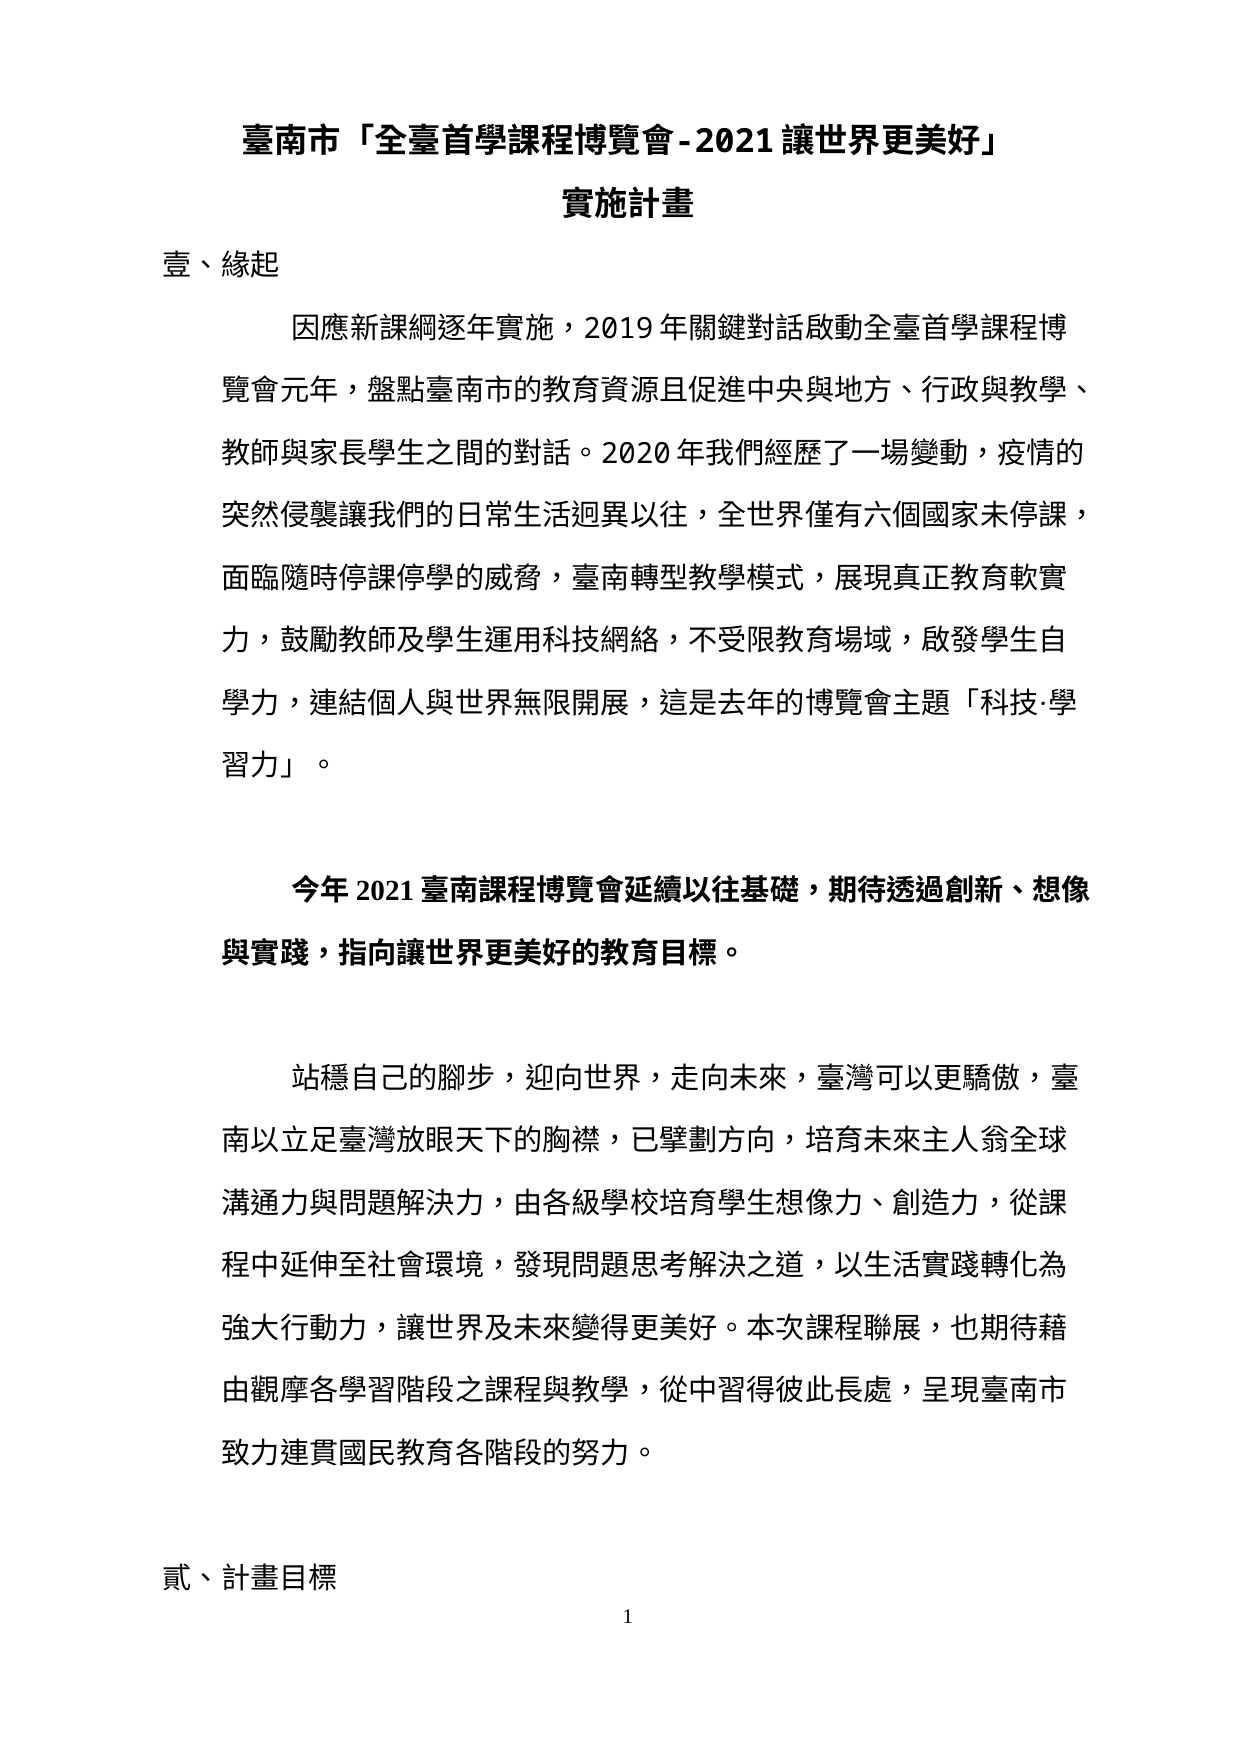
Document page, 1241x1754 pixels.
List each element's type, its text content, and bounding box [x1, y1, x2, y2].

text 實施計畫 [162, 159, 1093, 221]
text 壹、緣起 [162, 221, 1093, 284]
text 今年2021臺南課程博覽會延續以往基礎，期待透過創新、想像與實踐，指向讓世界更美好的教育目標。 [221, 846, 1093, 971]
text 因應新課綱逐年實施，2019年關鍵對話啟動全臺首學課程博覽會元年，盤點臺南市的教育資源且促進中央與地方、行政與教學、教師與家長學生之間的對話。2020年我們經歷了一場變動，疫情的突然侵襲讓我們的日常生活迥異以往，全世界僅有六個國家未停課，面臨隨時停課停學的威脅，臺南轉型教學模式，展現真正教育軟實力，鼓勵教師及學生運用科技網絡，不受限教育場域，啟發學生自學力，連結個人與世界無限開展，這是去年的博覽會主題「科技·學習力」。 [221, 284, 1093, 784]
text 貳、計畫目標 [162, 1534, 1093, 1596]
text 臺南市「全臺首學課程博覽會-2021讓世界更美好」 [162, 96, 1093, 159]
text 站穩自己的腳步，迎向世界，走向未來，臺灣可以更驕傲，臺南以立足臺灣放眼天下的胸襟，已擘劃方向，培育未來主人翁全球溝通力與問題解決力，由各級學校培育學生想像力、創造力，從課程中延伸至社會環境，發現問題思考解決之道，以生活實踐轉化為強大行動力，讓世界及未來變得更美好。本次課程聯展，也期待藉由觀摩各學習階段之課程與教學，從中習得彼此長處，呈現臺南市致力連貫國民教育各階段的努力。 [221, 1034, 1093, 1471]
